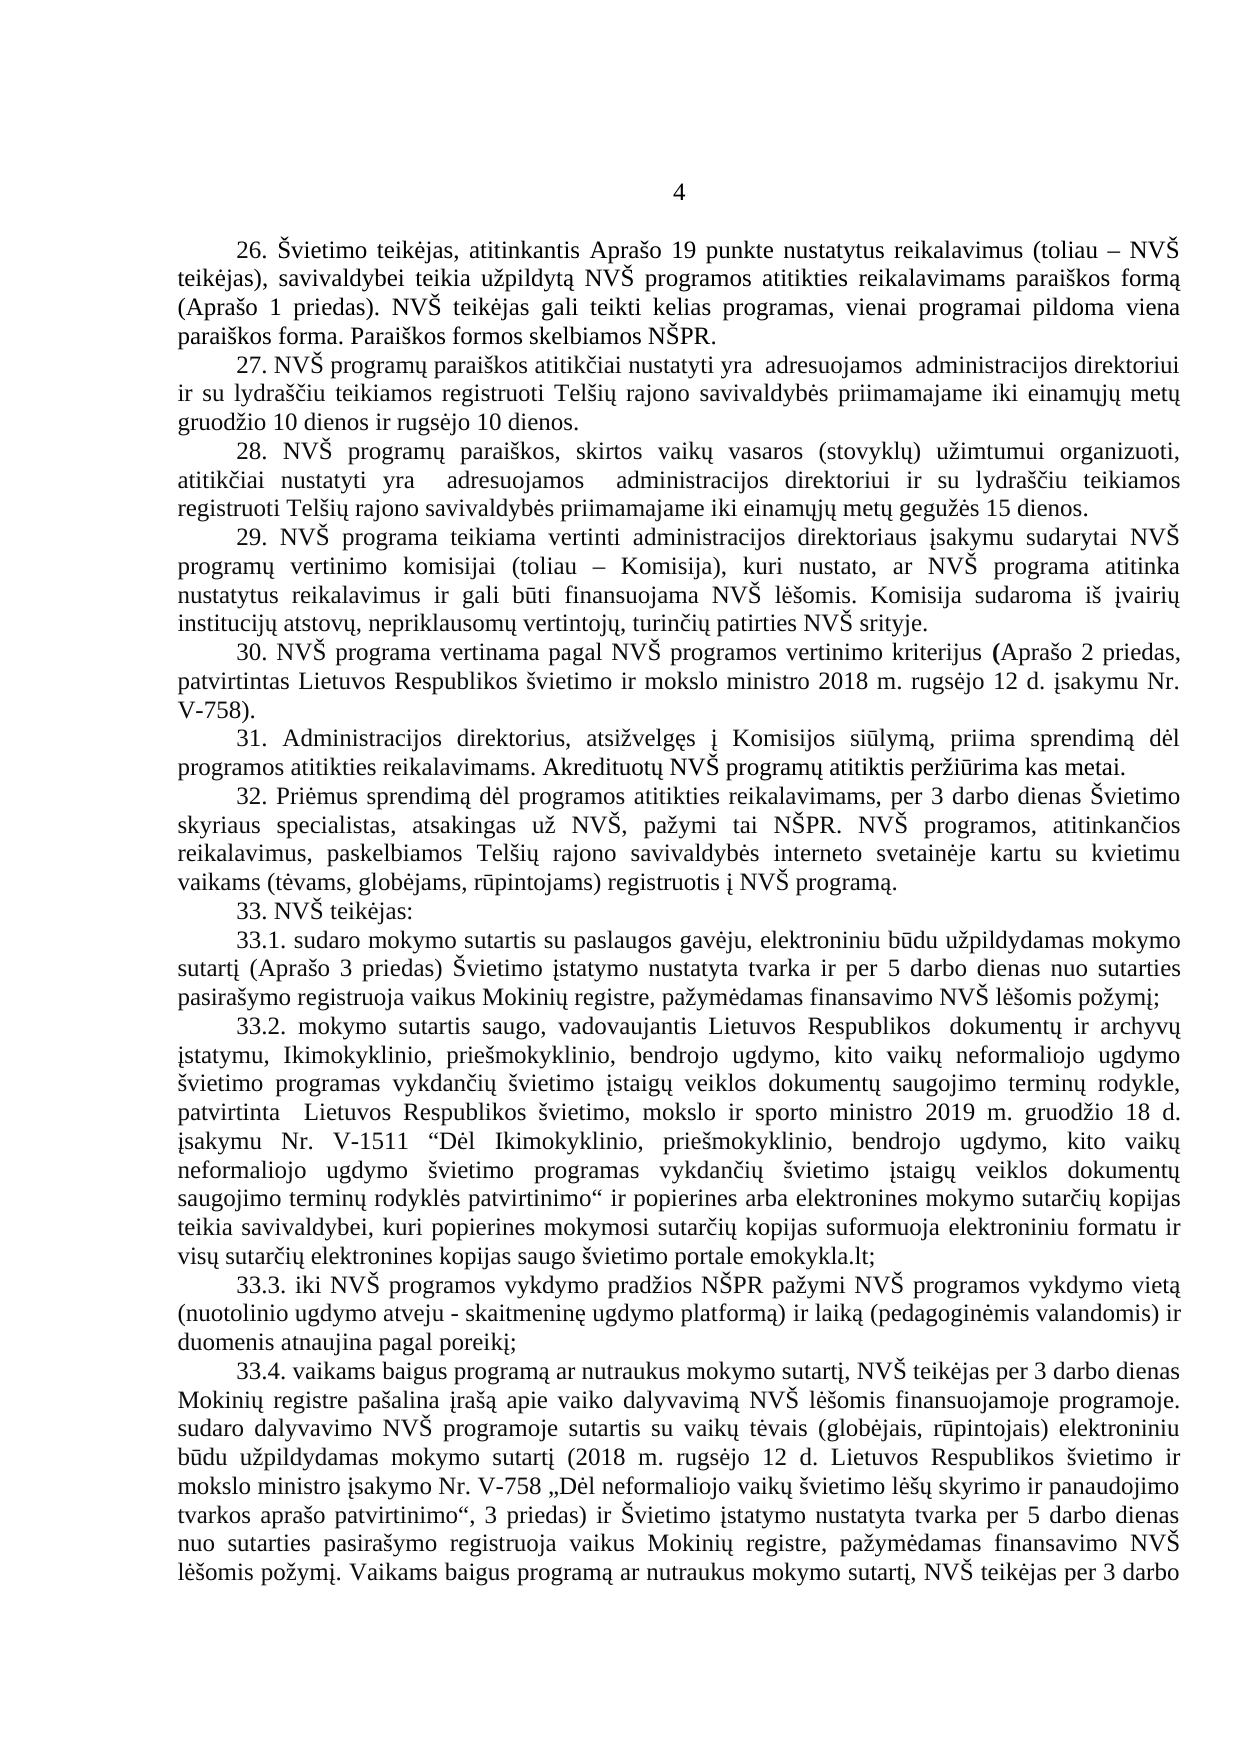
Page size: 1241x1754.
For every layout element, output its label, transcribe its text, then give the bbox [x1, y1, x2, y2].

text 31. Administracijos direktorius, atsižvelgęs į Komisijos siūlymą, priima sprendimą dėl programos atitikties reikalavimams. Akredituotų NVŠ programų atitiktis peržiūrima kas metai. [177, 723, 1181, 781]
text 30. NVŠ programa vertinama pagal NVŠ programos vertinimo kriterijus (Aprašo 2 priedas, patvirtintas Lietuvos Respublikos švietimo ir mokslo ministro 2018 m. rugsėjo 12 d. įsakymu Nr. V-758). [177, 637, 1181, 723]
text 33.2. mokymo sutartis saugo, vadovaujantis Lietuvos Respublikos dokumentų ir archyvų įstatymu, Ikimokyklinio, priešmokyklinio, bendrojo ugdymo, kito vaikų neformaliojo ugdymo švietimo programas vykdančių švietimo įstaigų veiklos dokumentų saugojimo terminų rodykle, patvirtinta Lietuvos Respublikos švietimo, mokslo ir sporto ministro 2019 m. gruodžio 18 d. įsakymu Nr. V-1511 “Dėl Ikimokyklinio, priešmokyklinio, bendrojo ugdymo, kito vaikų neformaliojo ugdymo švietimo programas vykdančių švietimo įstaigų veiklos dokumentų saugojimo terminų rodyklės patvirtinimo“ ir popierines arba elektronines mokymo sutarčių kopijas teikia savivaldybei, kuri popierines mokymosi sutarčių kopijas suformuoja elektroniniu formatu ir visų sutarčių elektronines kopijas saugo švietimo portale emokykla.lt; [177, 1011, 1181, 1270]
text 29. NVŠ programa teikiama vertinti administracijos direktoriaus įsakymu sudarytai NVŠ programų vertinimo komisijai (toliau – Komisija), kuri nustato, ar NVŠ programa atitinka nustatytus reikalavimus ir gali būti finansuojama NVŠ lėšomis. Komisija sudaroma iš įvairių institucijų atstovų, nepriklausomų vertintojų, turinčių patirties NVŠ srityje. [177, 522, 1181, 637]
text 33.1. sudaro mokymo sutartis su paslaugos gavėju, elektroniniu būdu užpildydamas mokymo sutartį (Aprašo 3 priedas) Švietimo įstatymo nustatyta tvarka ir per 5 darbo dienas nuo sutarties pasirašymo registruoja vaikus Mokinių registre, pažymėdamas finansavimo NVŠ lėšomis požymį; [177, 925, 1181, 1011]
text 26. Švietimo teikėjas, atitinkantis Aprašo 19 punkte nustatytus reikalavimus (toliau – NVŠ teikėjas), savivaldybei teikia užpildytą NVŠ programos atitikties reikalavimams paraiškos formą (Aprašo 1 priedas). NVŠ teikėjas gali teikti kelias programas, vienai programai pildoma viena paraiškos forma. Paraiškos formos skelbiamos NŠPR. [177, 235, 1181, 350]
text 33.3. iki NVŠ programos vykdymo pradžios NŠPR pažymi NVŠ programos vykdymo vietą (nuotolinio ugdymo atveju - skaitmeninę ugdymo platformą) ir laiką (pedagoginėmis valandomis) ir duomenis atnaujina pagal poreikį; [177, 1270, 1181, 1356]
text 33.4. vaikams baigus programą ar nutraukus mokymo sutartį, NVŠ teikėjas per 3 darbo dienas Mokinių registre pašalina įrašą apie vaiko dalyvavimą NVŠ lėšomis finansuojamoje programoje. sudaro dalyvavimo NVŠ programoje sutartis su vaikų tėvais (globėjais, rūpintojais) elektroniniu būdu užpildydamas mokymo sutartį (2018 m. rugsėjo 12 d. Lietuvos Respublikos švietimo ir mokslo ministro įsakymo Nr. V-758 „Dėl neformaliojo vaikų švietimo lėšų skyrimo ir panaudojimo tvarkos aprašo patvirtinimo“, 3 priedas) ir Švietimo įstatymo nustatyta tvarka per 5 darbo dienas nuo sutarties pasirašymo registruoja vaikus Mokinių registre, pažymėdamas finansavimo NVŠ lėšomis požymį. Vaikams baigus programą ar nutraukus mokymo sutartį, NVŠ teikėjas per 3 darbo [177, 1356, 1181, 1586]
text 27. NVŠ programų paraiškos atitikčiai nustatyti yra adresuojamos administracijos direktoriui ir su lydraščiu teikiamos registruoti Telšių rajono savivaldybės priimamajame iki einamųjų metų gruodžio 10 dienos ir rugsėjo 10 dienos. [177, 350, 1181, 436]
text 33. NVŠ teikėjas: [177, 896, 1181, 925]
text 32. Priėmus sprendimą dėl programos atitikties reikalavimams, per 3 darbo dienas Švietimo skyriaus specialistas, atsakingas už NVŠ, pažymi tai NŠPR. NVŠ programos, atitinkančios reikalavimus, paskelbiamos Telšių rajono savivaldybės interneto svetainėje kartu su kvietimu vaikams (tėvams, globėjams, rūpintojams) registruotis į NVŠ programą. [177, 781, 1181, 896]
text 28. NVŠ programų paraiškos, skirtos vaikų vasaros (stovyklų) užimtumui organizuoti, atitikčiai nustatyti yra adresuojamos administracijos direktoriui ir su lydraščiu teikiamos registruoti Telšių rajono savivaldybės priimamajame iki einamųjų metų gegužės 15 dienos. [177, 436, 1181, 522]
